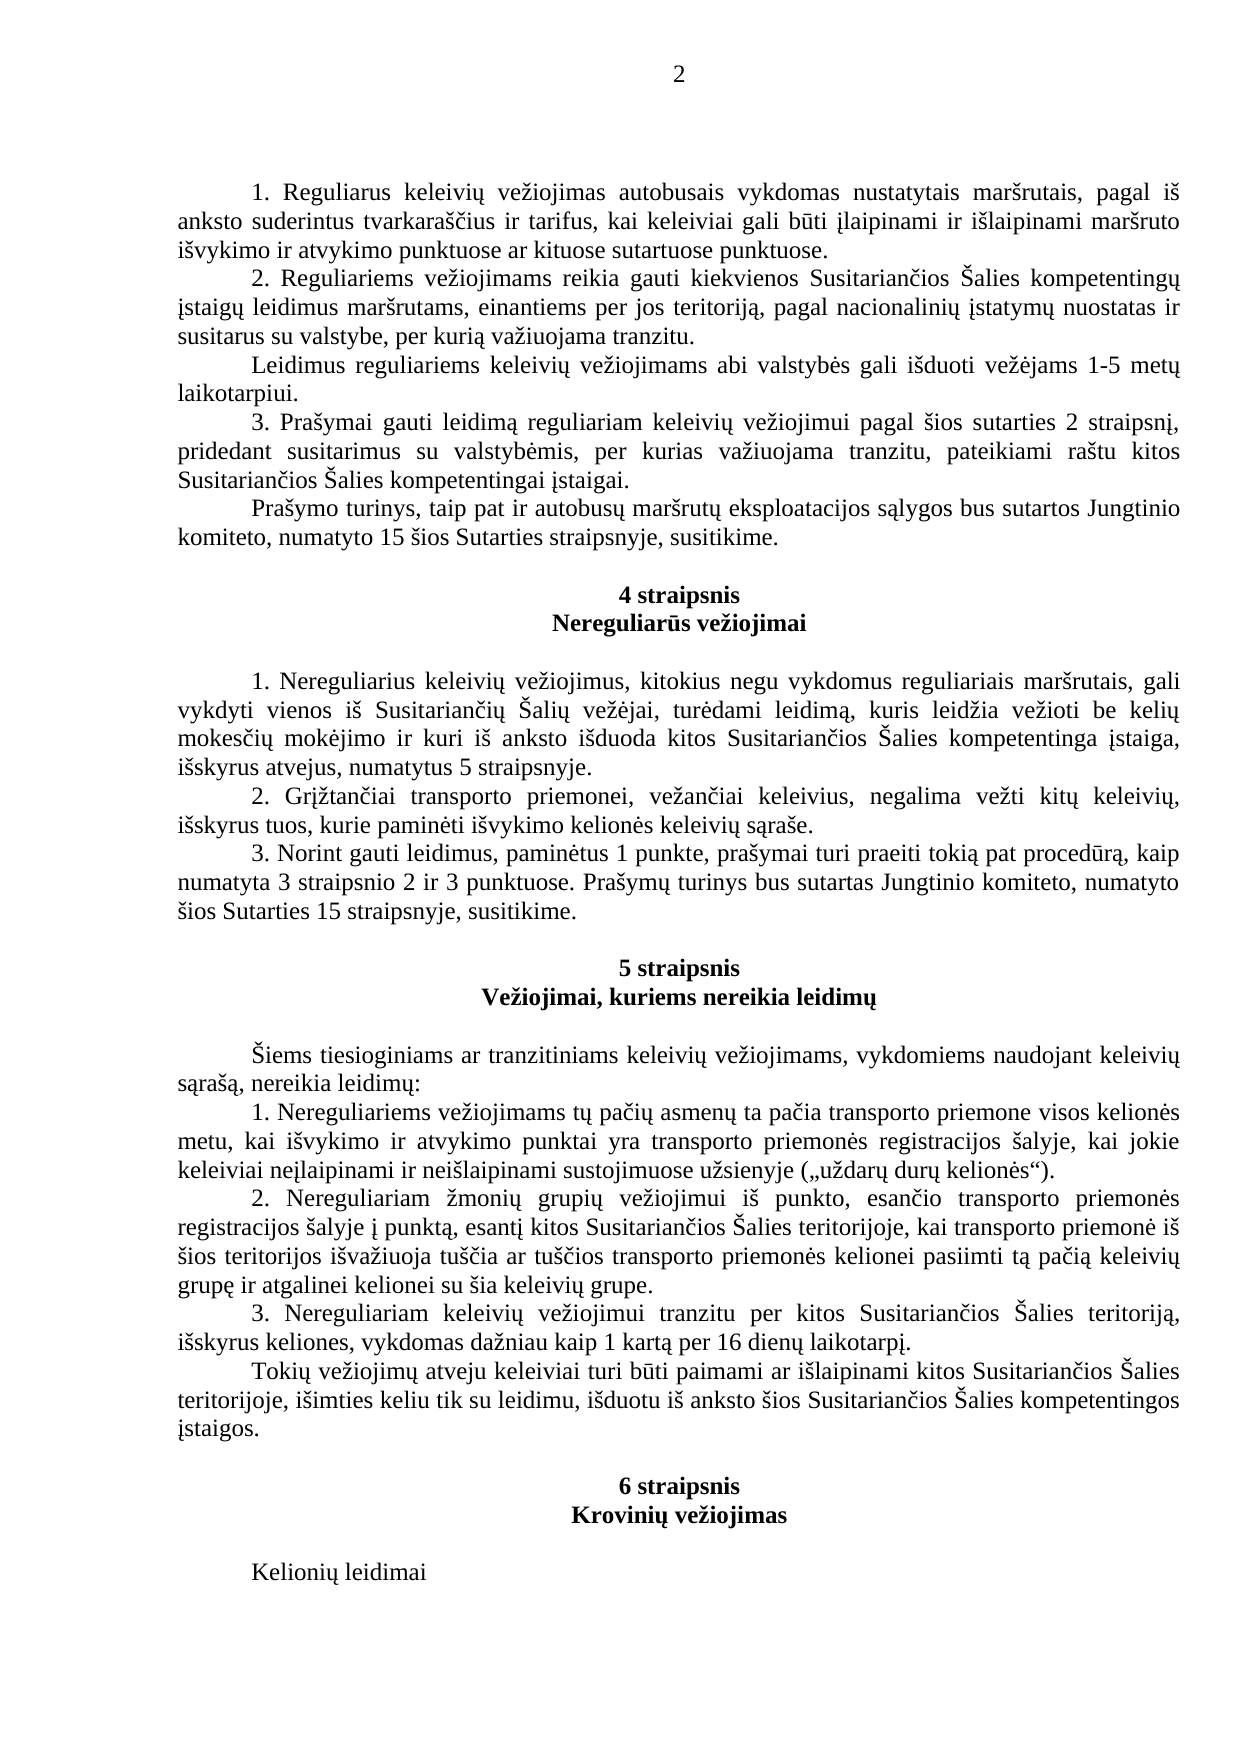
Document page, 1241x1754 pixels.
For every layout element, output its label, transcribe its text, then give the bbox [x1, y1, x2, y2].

text 6 straipsnis [177, 1471, 1181, 1500]
text Kelionių leidimai [177, 1557, 1181, 1586]
text 3. Norint gauti leidimus, paminėtus 1 punkte, prašymai turi praeiti tokią pat procedūrą, kaip numatyta 3 straipsnio 2 ir 3 punktuose. Prašymų turinys bus sutartas Jungtinio komiteto, numatyto šios Sutarties 15 straipsnyje, susitikime. [177, 838, 1181, 925]
text Prašymo turinys, taip pat ir autobusų maršrutų eksploatacijos sąlygos bus sutartos Jungtinio komiteto, numatyto 15 šios Sutarties straipsnyje, susitikime. [177, 493, 1181, 551]
text 2. Nereguliariam žmonių grupių vežiojimui iš punkto, esančio transporto priemonės registracijos šalyje į punktą, esantį kitos Susitariančios Šalies teritorijoje, kai transporto priemonė iš šios teritorijos išvažiuoja tuščia ar tuščios transporto priemonės kelionei pasiimti tą pačią keleivių grupę ir atgalinei kelionei su šia keleivių grupe. [177, 1183, 1181, 1298]
text Nereguliarūs vežiojimai [177, 608, 1181, 637]
text 3. Prašymai gauti leidimą reguliariam keleivių vežiojimui pagal šios sutarties 2 straipsnį, pridedant susitarimus su valstybėmis, per kurias važiuojama tranzitu, pateikiami raštu kitos Susitariančios Šalies kompetentingai įstaigai. [177, 407, 1181, 493]
text 1. Nereguliariems vežiojimams tų pačių asmenų ta pačia transporto priemone visos kelionės metu, kai išvykimo ir atvykimo punktai yra transporto priemonės registracijos šalyje, kai jokie keleiviai neįlaipinami ir neišlaipinami sustojimuose užsienyje („uždarų durų kelionės“). [177, 1097, 1181, 1183]
text 2. Grįžtančiai transporto priemonei, vežančiai keleivius, negalima vežti kitų keleivių, išskyrus tuos, kurie paminėti išvykimo kelionės keleivių sąraše. [177, 781, 1181, 838]
text Krovinių vežiojimas [177, 1500, 1181, 1528]
text 4 straipsnis [177, 580, 1181, 608]
text 5 straipsnis [177, 953, 1181, 982]
text 2. Reguliariems vežiojimams reikia gauti kiekvienos Susitariančios Šalies kompetentingų įstaigų leidimus maršrutams, einantiems per jos teritoriją, pagal nacionalinių įstatymų nuostatas ir susitarus su valstybe, per kurią važiuojama tranzitu. [177, 263, 1181, 350]
text 1. Reguliarus keleivių vežiojimas autobusais vykdomas nustatytais maršrutais, pagal iš anksto suderintus tvarkaraščius ir tarifus, kai keleiviai gali būti įlaipinami ir išlaipinami maršruto išvykimo ir atvykimo punktuose ar kituose sutartuose punktuose. [177, 177, 1181, 263]
text 1. Nereguliarius keleivių vežiojimus, kitokius negu vykdomus reguliariais maršrutais, gali vykdyti vienos iš Susitariančių Šalių vežėjai, turėdami leidimą, kuris leidžia vežioti be kelių mokesčių mokėjimo ir kuri iš anksto išduoda kitos Susitariančios Šalies kompetentinga įstaiga, išskyrus atvejus, numatytus 5 straipsnyje. [177, 666, 1181, 781]
text 3. Nereguliariam keleivių vežiojimui tranzitu per kitos Susitariančios Šalies teritoriją, išskyrus keliones, vykdomas dažniau kaip 1 kartą per 16 dienų laikotarpį. [177, 1298, 1181, 1356]
text Šiems tiesioginiams ar tranzitiniams keleivių vežiojimams, vykdomiems naudojant keleivių sąrašą, nereikia leidimų: [177, 1040, 1181, 1097]
text Leidimus reguliariems keleivių vežiojimams abi valstybės gali išduoti vežėjams 1-5 metų laikotarpiui. [177, 350, 1181, 407]
text Vežiojimai, kuriems nereikia leidimų [177, 982, 1181, 1011]
text Tokių vežiojimų atveju keleiviai turi būti paimami ar išlaipinami kitos Susitariančios Šalies teritorijoje, išimties keliu tik su leidimu, išduotu iš anksto šios Susitariančios Šalies kompetentingos įstaigos. [177, 1356, 1181, 1442]
